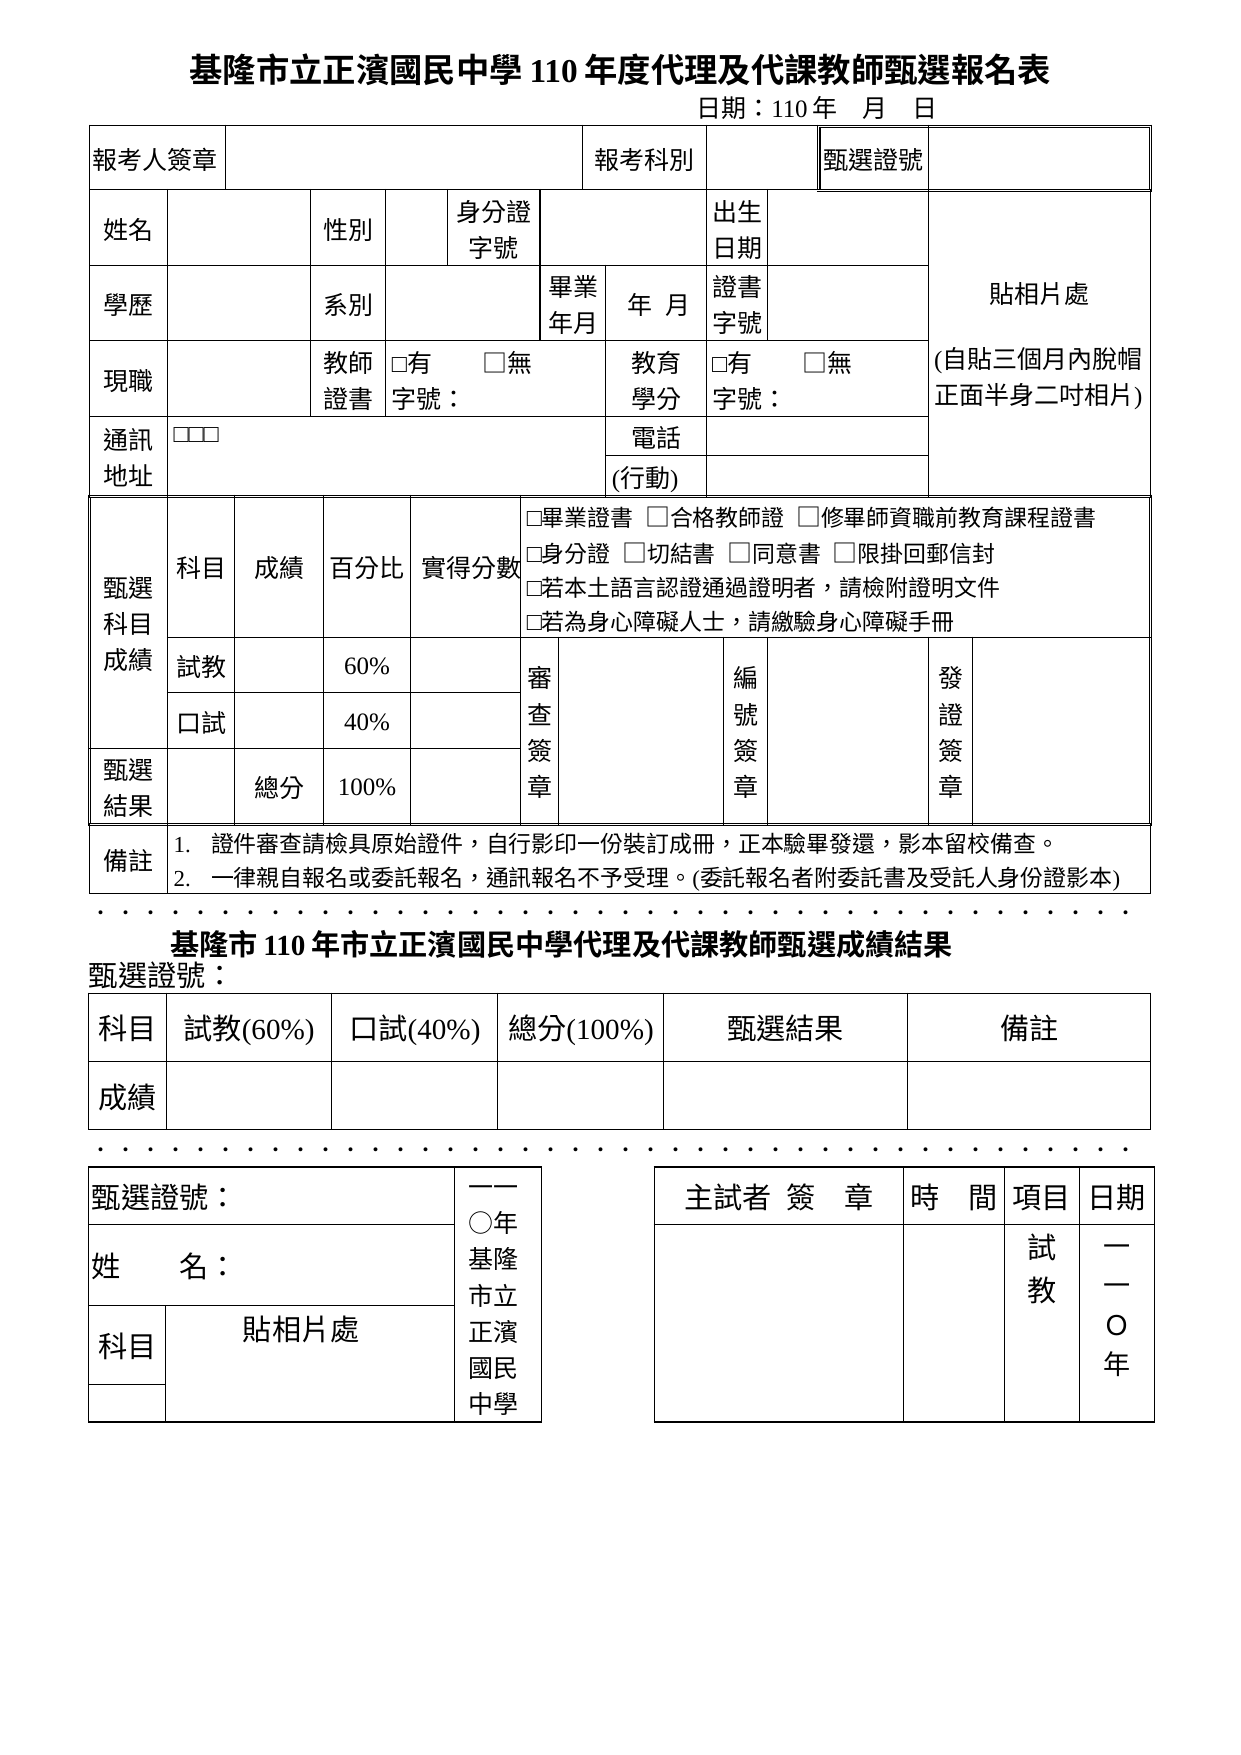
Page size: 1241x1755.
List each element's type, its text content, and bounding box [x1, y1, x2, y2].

table_cell [235, 693, 323, 747]
table_header 備註 [908, 994, 1150, 1061]
table_cell 年 月 [606, 266, 706, 340]
table_cell 姓 名： [89, 1225, 454, 1305]
table_header 試教(60%) [167, 994, 331, 1061]
table_cell [411, 749, 520, 823]
table_cell [559, 638, 723, 823]
table_cell 審查簽章 [521, 638, 558, 823]
table_header 一一○年基隆市立正濱國民中學代理及代課教師甄選准考證 [455, 1168, 541, 1421]
table_cell [664, 1062, 907, 1129]
table_header 科目 [89, 994, 166, 1061]
table_cell □畢業證書 □合格教師證 □修畢師資職前教育課程證書 □身分證 □切結書 □同意書 □限掛回郵信封 □若本土語言認證通過證明者，請檢附證明文件 □若為身心障礙人士，請繳驗身心障礙手冊 [521, 498, 1149, 637]
table_header [707, 126, 817, 189]
table_cell 試 教 [1005, 1225, 1079, 1421]
table_cell [768, 638, 928, 823]
table_cell [655, 1225, 903, 1421]
table_header [226, 126, 582, 189]
table_cell 科目 [89, 1306, 165, 1384]
table_cell [411, 638, 520, 692]
table_cell [168, 190, 310, 264]
table_cell 百分比 [324, 498, 410, 637]
table_header [542, 1166, 654, 1224]
table_cell [498, 1062, 663, 1129]
table_header 報考科別 [583, 126, 706, 189]
table_cell □有 □無 字號： [386, 341, 605, 416]
table_cell 實得分數 [411, 498, 520, 637]
table_header 總分(100%) [498, 994, 663, 1061]
text 基隆市立正濱國民中學110年度代理及代課教師甄選報名表 [89, 59, 1152, 88]
table_cell [89, 1385, 165, 1421]
table_header 甄選結果 [664, 994, 907, 1061]
table_cell 備註 [90, 826, 167, 893]
table_cell 發證簽章 [929, 638, 972, 823]
table_header 甄選證號 [821, 128, 928, 189]
table_cell 學歷 [90, 266, 167, 340]
table_cell 甄選結果 [91, 749, 167, 823]
table_cell [707, 456, 928, 494]
table_cell [168, 266, 310, 340]
table_cell 系別 [311, 266, 385, 340]
table_cell □有 □無 字號： [707, 341, 928, 416]
table_cell [768, 266, 928, 340]
table_cell [904, 1225, 1004, 1421]
table_cell [973, 638, 1149, 823]
table_header 報考人簽章 [90, 126, 225, 189]
table_header 日期 [1080, 1168, 1154, 1224]
table_cell 40% [324, 693, 410, 747]
table_cell [386, 190, 447, 264]
table_cell [332, 1062, 497, 1129]
table_cell 證件審查請檢具原始證件，自行影印一份裝訂成冊，正本驗畢發還，影本留校備查。 一律親自報名或委託報名，通訊報名不予受理。(委託報名者附委託書及受託人身份證影本) [168, 826, 1150, 893]
table_cell [168, 749, 234, 823]
table_cell 出生日期 [707, 190, 767, 264]
table_cell 總分 [235, 749, 323, 823]
table_cell 一一Ｏ年 月 日（星期 ） 午 時起 [1080, 1225, 1154, 1421]
table_cell 教育 學分 [606, 341, 706, 416]
text 甄選證號： [89, 961, 1152, 992]
text ．．．．．．．．．．．．．．．．．．．．．．．．．．．．．．．．．．．．．．．．．． [89, 1130, 1152, 1166]
table_cell 60% [324, 638, 410, 692]
table_cell 畢業年月 [541, 266, 605, 340]
table_cell 成績 [235, 498, 323, 637]
table_cell [541, 190, 706, 264]
table_cell 電話 [606, 417, 706, 455]
table_cell 成績 [89, 1062, 166, 1129]
table_cell □□□ [168, 417, 605, 494]
table_cell 試教 [168, 638, 234, 692]
table_cell 教師 證書 [311, 341, 385, 416]
table_header 甄選證號： [89, 1168, 454, 1224]
table_cell 通訊地址 [90, 417, 167, 494]
table_header [929, 128, 1149, 189]
table_cell [168, 341, 310, 416]
table_cell 現職 [90, 341, 167, 416]
text ．．．．．．．．．．．．．．．．．．．．．．．．．．．．．．．．．．．．．．．．．． [89, 894, 1152, 930]
text 日期：110年 月 日 [89, 88, 1151, 124]
table_header 時 間 [904, 1168, 1004, 1224]
table_cell 口試 [168, 693, 234, 747]
table_cell [386, 266, 539, 340]
table_cell [908, 1062, 1150, 1129]
table_cell 甄選科目成績 [91, 498, 167, 747]
table_cell 貼相片處 [166, 1306, 454, 1421]
table_cell [768, 190, 928, 264]
table_cell [411, 693, 520, 747]
table_cell [542, 1224, 654, 1421]
table_cell [235, 638, 323, 692]
table_cell 100% [324, 749, 410, 823]
table_cell 貼相片處 (自貼三個月內脫帽正面半身二吋相片) [929, 192, 1150, 494]
table_header 主試者 簽 章 [655, 1168, 903, 1224]
table_cell (行動) [606, 456, 706, 494]
table_cell 性別 [311, 190, 385, 264]
table_cell 科目 [168, 498, 234, 637]
table_cell [167, 1062, 331, 1129]
table_header 項目 [1005, 1168, 1079, 1224]
table_cell [707, 417, 928, 455]
table_cell 身分證字號 [448, 190, 539, 264]
table_cell 編號簽章 [724, 638, 767, 823]
table_header 口試(40%) [332, 994, 497, 1061]
table_cell 姓名 [90, 190, 167, 264]
subtitle 基隆市110年市立正濱國民中學代理及代課教師甄選成績結果 [89, 930, 1034, 961]
table_cell 證書字號 [707, 266, 767, 340]
